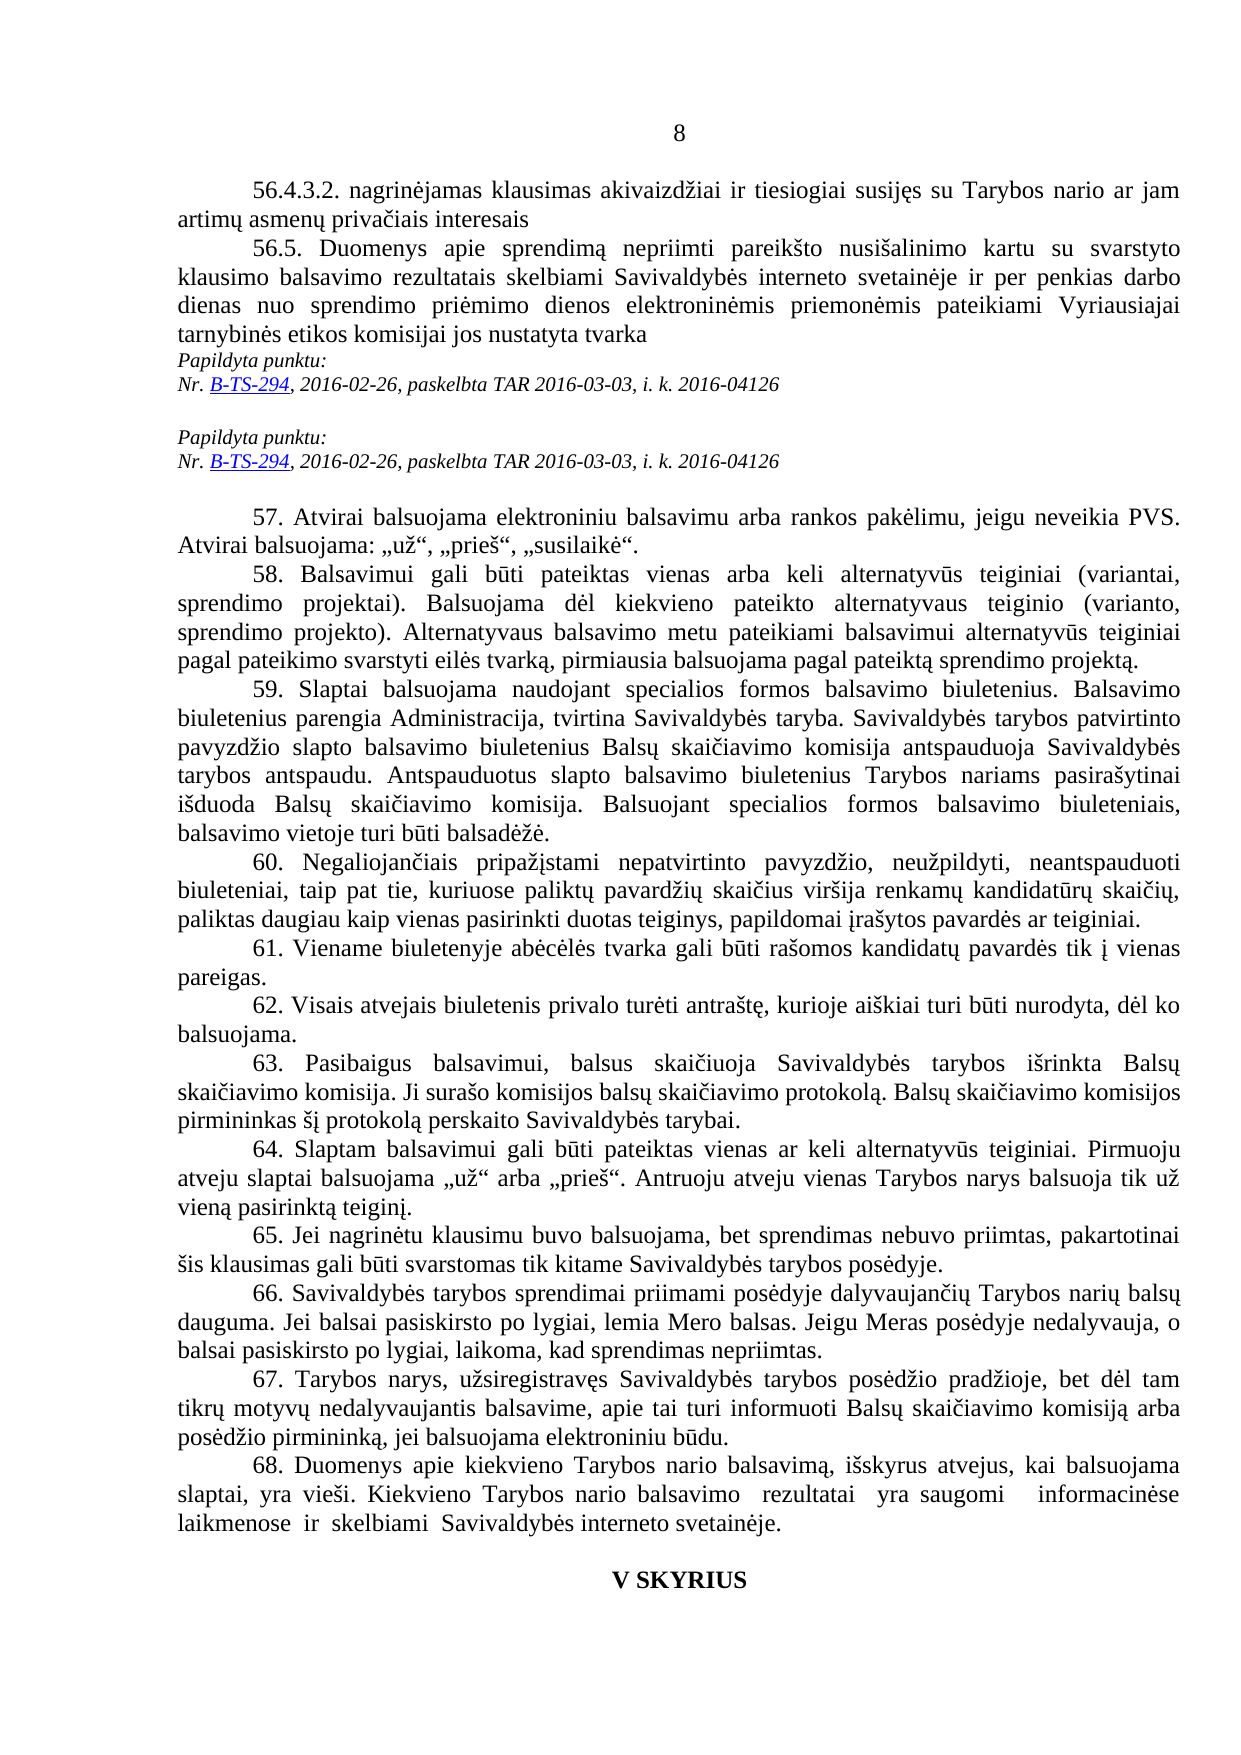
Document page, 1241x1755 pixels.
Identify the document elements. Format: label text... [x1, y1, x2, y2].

text Nr. B-TS-294, 2016-02-26, paskelbta TAR 2016-03-03, i. k. 2016-04126 [177, 449, 1181, 473]
text 61. Viename biuletenyje abėcėlės tvarka gali būti rašomos kandidatų pavardės tik į vienas pareigas. [177, 933, 1181, 991]
text 65. Jei nagrinėtu klausimu buvo balsuojama, bet sprendimas nebuvo priimtas, pakartotinai šis klausimas gali būti svarstomas tik kitame Savivaldybės tarybos posėdyje. [177, 1221, 1181, 1278]
text 58. Balsavimui gali būti pateiktas vienas arba keli alternatyvūs teiginiai (variantai, sprendimo projektai). Balsuojama dėl kiekvieno pateikto alternatyvaus teiginio (varianto, sprendimo projekto). Alternatyvaus balsavimo metu pateikiami balsavimui alternatyvūs teiginiai pagal pateikimo svarstyti eilės tvarką, pirmiausia balsuojama pagal pateiktą sprendimo projektą. [177, 559, 1181, 674]
text 60. Negaliojančiais pripažįstami nepatvirtinto pavyzdžio, neužpildyti, neantspauduoti biuleteniai, taip pat tie, kuriuose paliktų pavardžių skaičius viršija renkamų kandidatūrų skaičių, paliktas daugiau kaip vienas pasirinkti duotas teiginys, papildomai įrašytos pavardės ar teiginiai. [177, 847, 1181, 933]
text 56.5. Duomenys apie sprendimą nepriimti pareikšto nusišalinimo kartu su svarstyto klausimo balsavimo rezultatais skelbiami Savivaldybės interneto svetainėje ir per penkias darbo dienas nuo sprendimo priėmimo dienos elektroninėmis priemonėmis pateikiami Vyriausiajai tarnybinės etikos komisijai jos nustatyta tvarka [177, 233, 1181, 348]
text 63. Pasibaigus balsavimui, balsus skaičiuoja Savivaldybės tarybos išrinkta Balsų skaičiavimo komisija. Ji surašo komisijos balsų skaičiavimo protokolą. Balsų skaičiavimo komisijos pirmininkas šį protokolą perskaito Savivaldybės tarybai. [177, 1048, 1181, 1134]
text 64. Slaptam balsavimui gali būti pateiktas vienas ar keli alternatyvūs teiginiai. Pirmuoju atveju slaptai balsuojama „už“ arba „prieš“. Antruoju atveju vienas Tarybos narys balsuoja tik už vieną pasirinktą teiginį. [177, 1134, 1181, 1221]
text Papildyta punktu: [177, 425, 1181, 449]
text Papildyta punktu: [177, 348, 1181, 372]
text 56.4.3.2. nagrinėjamas klausimas akivaizdžiai ir tiesiogiai susijęs su Tarybos nario ar jam artimų asmenų privačiais interesais [177, 176, 1181, 233]
text 67. Tarybos narys, užsiregistravęs Savivaldybės tarybos posėdžio pradžioje, bet dėl tam tikrų motyvų nedalyvaujantis balsavime, apie tai turi informuoti Balsų skaičiavimo komisiją arba posėdžio pirmininką, jei balsuojama elektroniniu būdu. [177, 1364, 1181, 1451]
text V SKYRIUS [177, 1566, 1181, 1594]
text Nr. B-TS-294, 2016-02-26, paskelbta TAR 2016-03-03, i. k. 2016-04126 [177, 372, 1181, 396]
text 62. Visais atvejais biuletenis privalo turėti antraštę, kurioje aiškiai turi būti nurodyta, dėl ko balsuojama. [177, 991, 1181, 1048]
text 59. Slaptai balsuojama naudojant specialios formos balsavimo biuletenius. Balsavimo biuletenius parengia Administracija, tvirtina Savivaldybės taryba. Savivaldybės tarybos patvirtinto pavyzdžio slapto balsavimo biuletenius Balsų skaičiavimo komisija antspauduoja Savivaldybės tarybos antspaudu. Antspauduotus slapto balsavimo biuletenius Tarybos nariams pasirašytinai išduoda Balsų skaičiavimo komisija. Balsuojant specialios formos balsavimo biuleteniais, balsavimo vietoje turi būti balsadėžė. [177, 674, 1181, 847]
text 66. Savivaldybės tarybos sprendimai priimami posėdyje dalyvaujančių Tarybos narių balsų dauguma. Jei balsai pasiskirsto po lygiai, lemia Mero balsas. Jeigu Meras posėdyje nedalyvauja, o balsai pasiskirsto po lygiai, laikoma, kad sprendimas nepriimtas. [177, 1278, 1181, 1364]
text 57. Atvirai balsuojama elektroniniu balsavimu arba rankos pakėlimu, jeigu neveikia PVS. Atvirai balsuojama: „už“, „prieš“, „susilaikė“. [177, 502, 1181, 559]
text 68. Duomenys apie kiekvieno Tarybos nario balsavimą, išskyrus atvejus, kai balsuojama slaptai, yra vieši. Kiekvieno Tarybos nario balsavimo rezultatai yra saugomi informacinėse laikmenose ir skelbiami Savivaldybės interneto svetainėje. [177, 1451, 1181, 1537]
